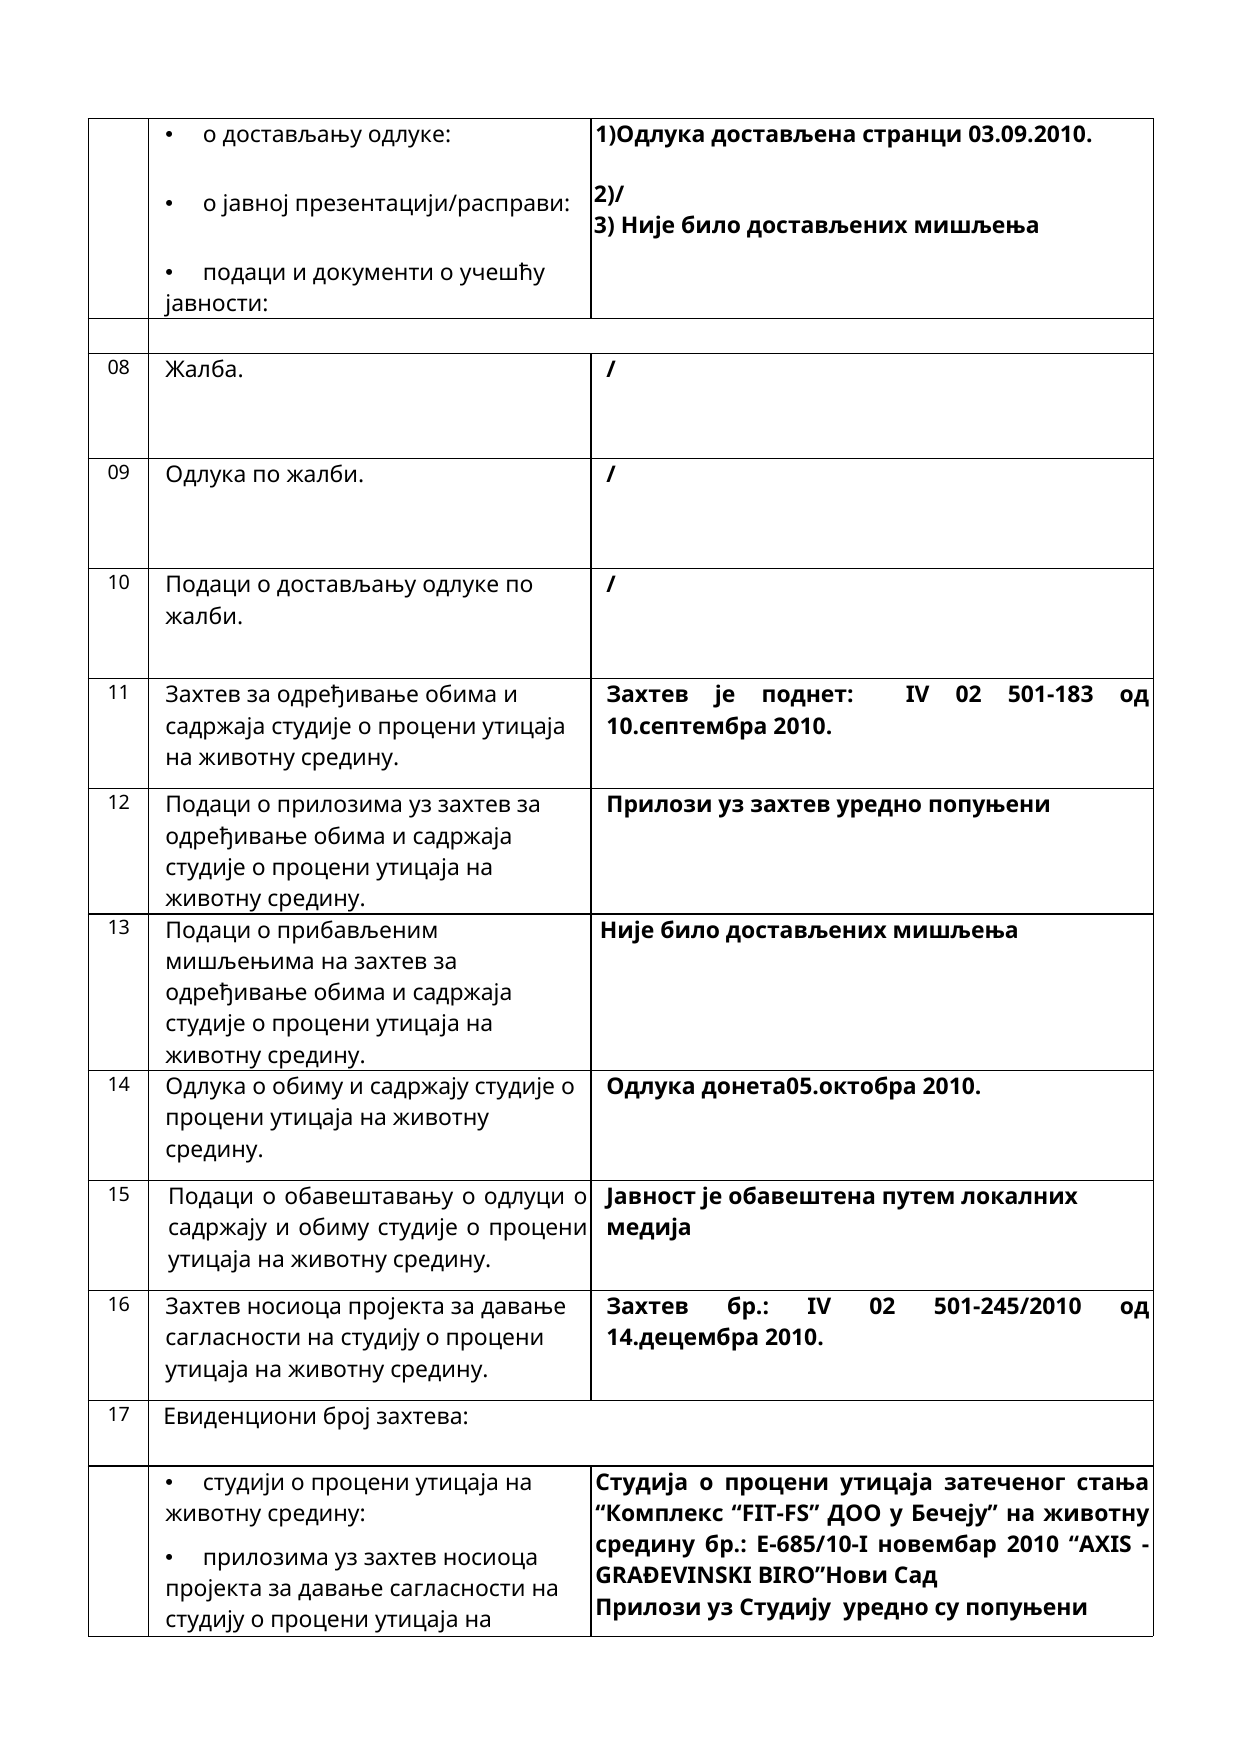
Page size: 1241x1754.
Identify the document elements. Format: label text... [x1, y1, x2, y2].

table_cell Одлука по жалби. [149, 459, 590, 568]
table_cell 14 [89, 1071, 148, 1180]
table_cell Подаци о прилозима уз захтев за одређивање обима и садржаја студије о процени утицаја на животну средину. [149, 789, 590, 913]
table_cell Захтев за одређивање обима и садржаја студије о процени утицаја на животну средину. [149, 679, 590, 788]
table_cell Захтев носиоца пројекта за давање сагласности на студију о процени утицаја на животну средину. [149, 1291, 590, 1400]
table_cell Захтев је поднет: IV 02 501-183 од 10.септембра 2010. [592, 679, 1153, 788]
table_cell Јавност је обавештена путем локалних медија [592, 1181, 1153, 1290]
table_cell [89, 1467, 148, 1636]
table_cell 15 [89, 1181, 148, 1290]
table_cell Није било достављених мишљења [592, 915, 1153, 1070]
table_cell Захтев бр.: IV 02 501-245/2010 од 14.децембра 2010. [592, 1291, 1153, 1400]
table_cell 16 [89, 1291, 148, 1400]
table_header о достављању одлуке: о јавној презентацији/расправи: подаци и документи о учешћу јавности: [149, 119, 590, 318]
table_cell Подаци о достављању одлуке по жалби. [149, 569, 590, 678]
table_cell Одлука о обиму и садржају студије о процени утицаја на животну средину. [149, 1071, 590, 1180]
table_cell Подаци о прибављеним мишљењима на захтев за одређивање обима и садржаја студије о процени утицаја на животну средину. [149, 915, 590, 1070]
table_cell Одлука донета05.октобра 2010. [592, 1071, 1153, 1180]
table_cell студији о процени утицаја на животну средину: прилозима уз захтев носиоца пројекта за давање сагласности на студију о процени утицаја на [149, 1467, 590, 1636]
table_cell [149, 319, 1153, 353]
table_cell 13 [89, 915, 148, 1070]
table_cell 09 [89, 459, 148, 568]
table_cell / [592, 354, 1153, 458]
table_cell 12 [89, 789, 148, 913]
table_cell Студија о процени утицаја затеченог стања “Комплекс “FIT-FS” ДОО у Бечеју” на животну средину бр.: E-685/10-I новембар 2010 “AXIS -GRAĐEVINSKI BIRO”Нови Сад Прилози уз Студију уредно су попуњени [592, 1467, 1153, 1636]
table_cell 11 [89, 679, 148, 788]
table_cell Подаци о обавештавању о одлуци о садржају и обиму студије о процени утицаја на животну средину. [149, 1181, 590, 1290]
table_cell Жалба. [149, 354, 590, 458]
table_cell [89, 319, 148, 353]
table_cell / [592, 569, 1153, 678]
table_cell Евиденциони број захтева: [149, 1401, 1153, 1465]
table_cell 10 [89, 569, 148, 678]
table_cell 17 [89, 1401, 148, 1465]
table_header [89, 119, 148, 318]
table_cell 08 [89, 354, 148, 458]
table_header 1)Одлука достављена странци 03.09.2010. 2)/ 3) Није било достављених мишљења [592, 119, 1153, 318]
table_cell Прилози уз захтев уредно попуњени [592, 789, 1153, 913]
table_cell / [592, 459, 1153, 568]
